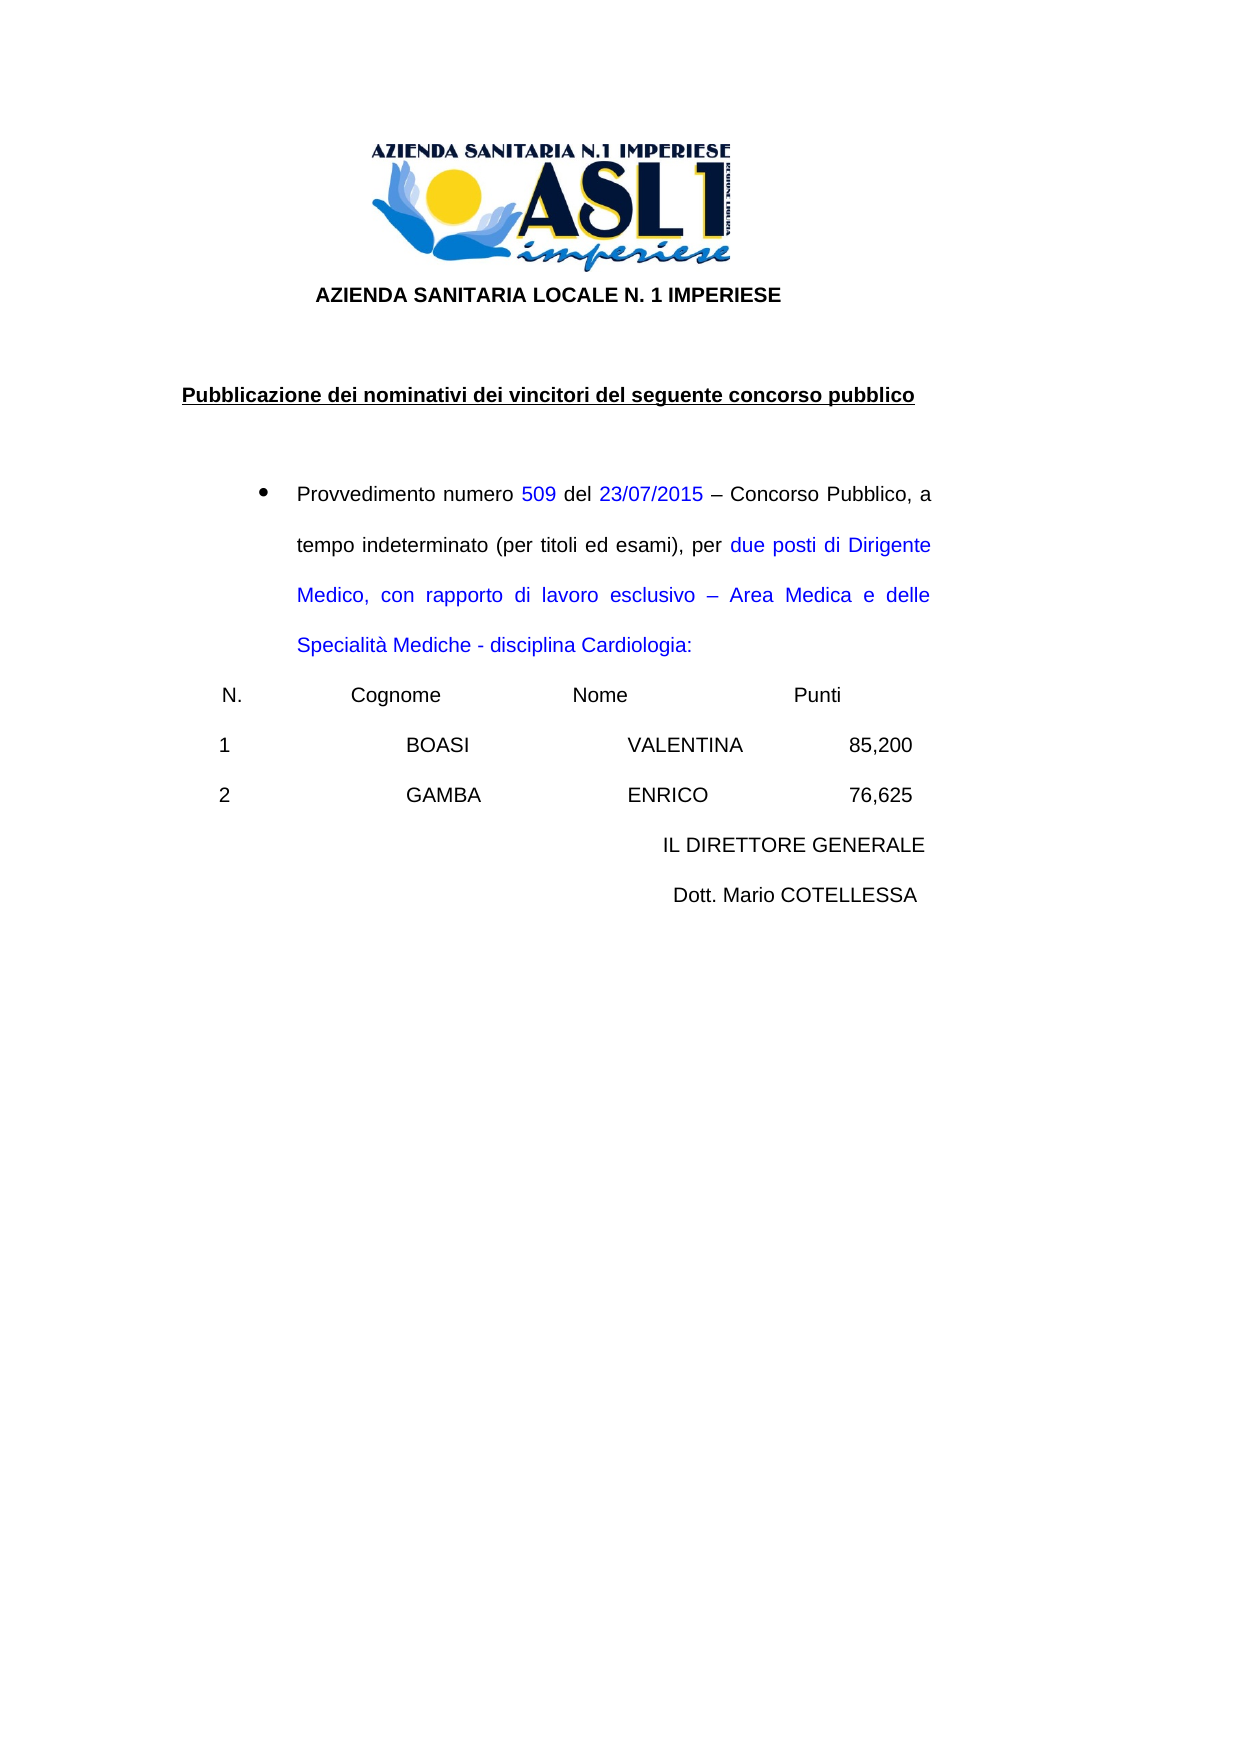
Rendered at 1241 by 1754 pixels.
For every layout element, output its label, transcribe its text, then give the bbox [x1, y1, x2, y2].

text IL DIRETTORE GENERALE [184, 807, 931, 857]
text 2 GAMBA ENRICO 76,625 [184, 757, 931, 807]
text AZIENDA SANITARIA LOCALE N. 1 IMPERIESE [165, 257, 931, 307]
text Dott. Mario COTELLESSA [615, 857, 931, 907]
text Pubblicazione dei nominativi dei vincitori del seguente concorso pubblico [165, 357, 931, 407]
text 1 BOASI VALENTINA 85,200 [184, 707, 931, 757]
text N. Cognome Nome Punti [203, 657, 931, 707]
list Provvedimento numero 509 del 23/07/2015 – Concorso Pubblico, a tempo indeterminato (per titoli ed esami), per due posti di Dirigente Medico, con rapporto di lavoro esclusivo – Area Medica e delle Specialità Mediche - disciplina Cardiologia: [259, 457, 931, 657]
